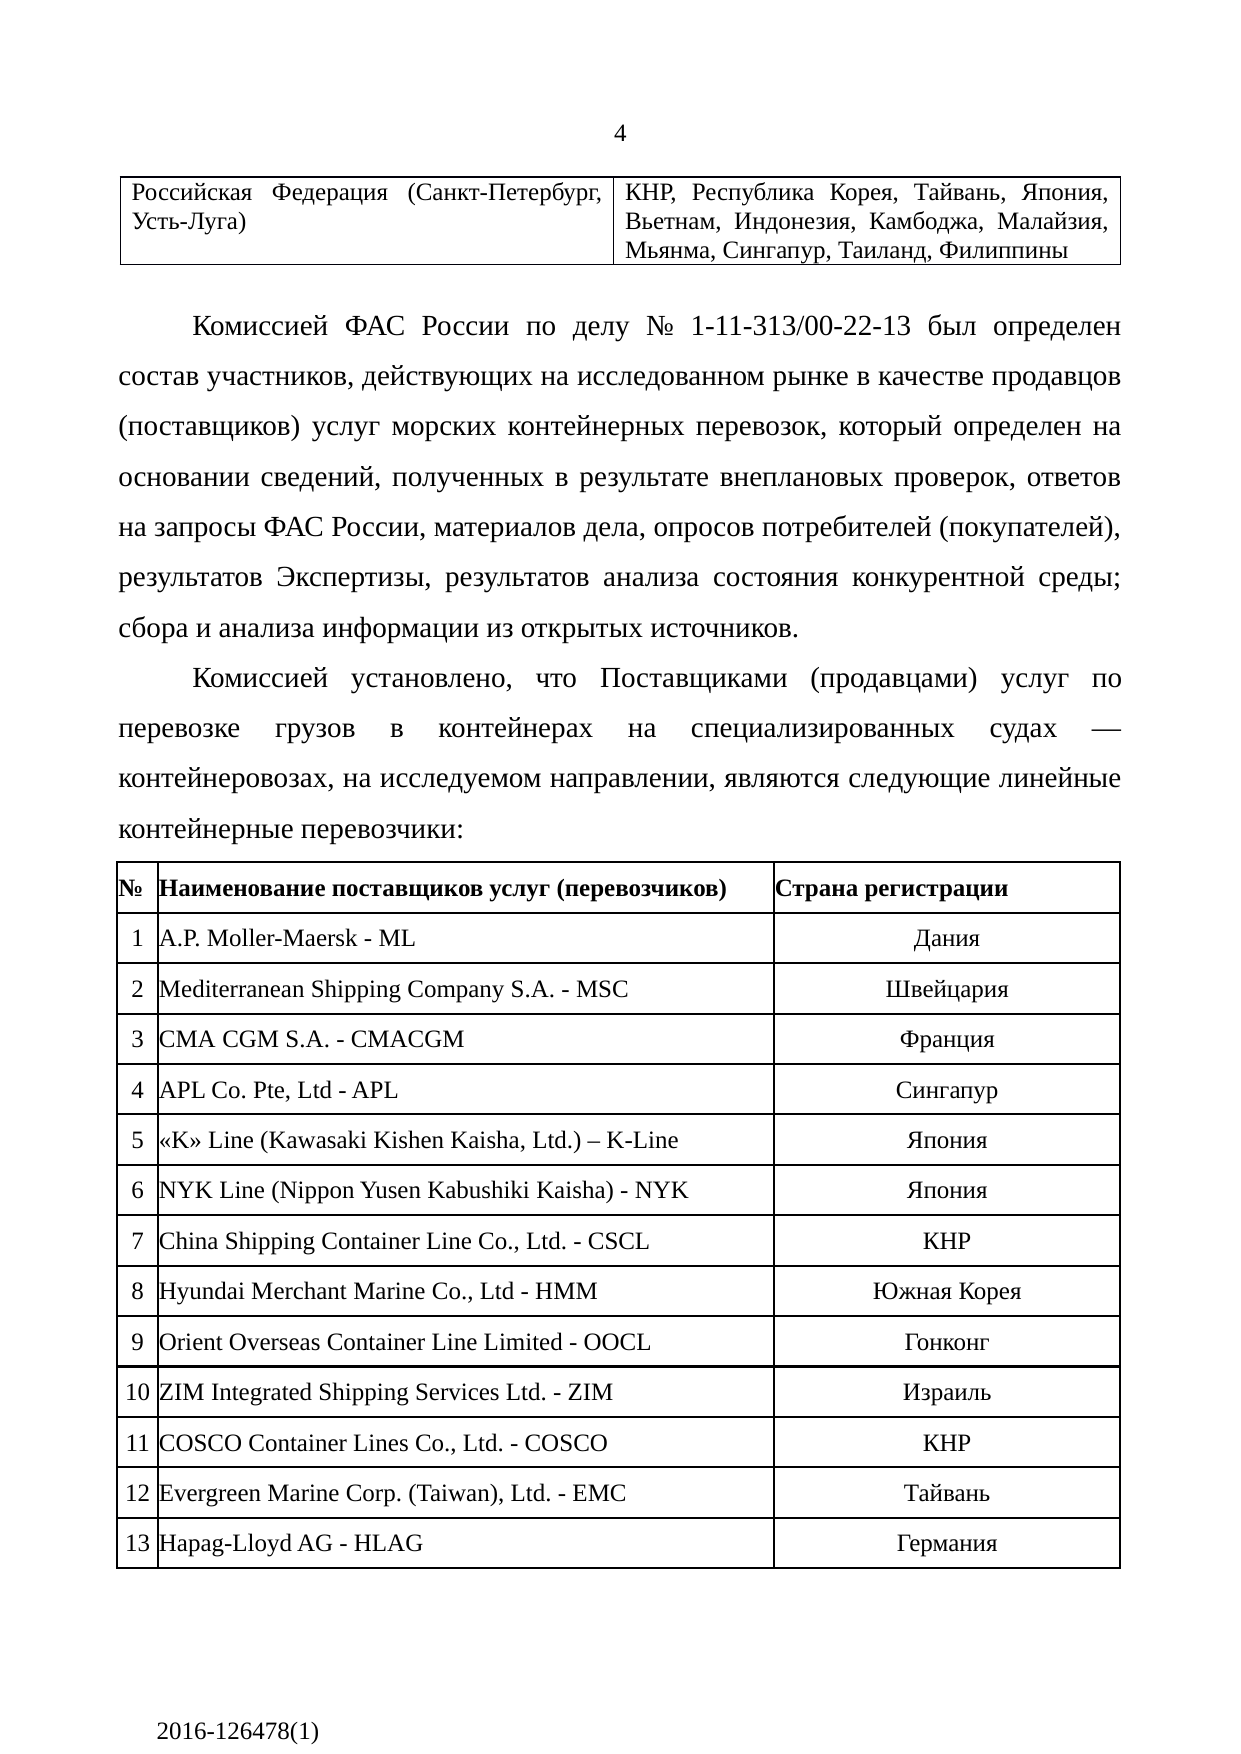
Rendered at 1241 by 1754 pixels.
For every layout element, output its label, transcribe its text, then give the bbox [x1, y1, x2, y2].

table_cell China Shipping Container Line Co., Ltd. - CSCL [159, 1216, 773, 1264]
table_cell КНР, Республика Корея, Тайвань, Япония, Вьетнам, Индонезия, Камбоджа, Малайзия, Мьянма, Сингапур, Таиланд, Филиппины [614, 178, 1120, 264]
table_cell Южная Корея [775, 1267, 1119, 1315]
table_cell CMA СGM S.A. - CMACGM [159, 1015, 773, 1063]
table_cell 13 [118, 1519, 157, 1567]
table_cell КНР [775, 1418, 1119, 1466]
text Комиссией установлено, что Поставщиками (продавцами) услуг по перевозке грузов в контейнерах на специализированных судах — контейнеровозах, на исследуемом направлении, являются следующие линейные контейнерные перевозчики: [118, 660, 1122, 844]
table_cell NYK Line (Nippon Yusen Kabushiki Kaisha) - NYK [159, 1166, 773, 1214]
table_header Страна регистрации [775, 863, 1119, 912]
table_cell 12 [118, 1468, 157, 1517]
table_cell Hapag-Lloyd AG - HLAG [159, 1519, 773, 1567]
table_cell 7 [118, 1216, 157, 1264]
table_cell Дания [775, 914, 1119, 962]
table_cell 11 [118, 1418, 157, 1466]
table_cell 10 [118, 1368, 157, 1416]
table_cell Evergreen Marine Corp. (Taiwan), Ltd. - EMC [159, 1468, 773, 1517]
table_cell Германия [775, 1519, 1119, 1567]
table_cell Тайвань [775, 1468, 1119, 1517]
table_cell ZIM Integrated Shipping Services Ltd. - ZIM [159, 1368, 773, 1416]
table_cell Япония [775, 1166, 1119, 1214]
table_cell Mediterranean Shipping Company S.A. - MSC [159, 964, 773, 1012]
table_cell 8 [118, 1267, 157, 1315]
table_cell A.P. Moller-Maersk - ML [159, 914, 773, 962]
table_cell 5 [118, 1115, 157, 1164]
table_cell КНР [775, 1216, 1119, 1264]
table_cell Сингапур [775, 1065, 1119, 1113]
table_cell «K» Line (Kawasaki Kishen Kaisha, Ltd.) – K-Line [159, 1115, 773, 1164]
table_cell Российская Федерация (Санкт-Петербург, Усть-Луга) [121, 178, 613, 264]
table_header № [118, 863, 157, 912]
table_cell 6 [118, 1166, 157, 1214]
table_cell 2 [118, 964, 157, 1012]
table_cell COSCO Container Lines Co., Ltd. - COSCO [159, 1418, 773, 1466]
table_cell Orient Overseas Container Line Limited - OOCL [159, 1317, 773, 1365]
table_cell 9 [118, 1317, 157, 1365]
table_header Наименование поставщиков услуг (перевозчиков) [159, 863, 773, 912]
table_cell 1 [118, 914, 157, 962]
table_cell Израиль [775, 1368, 1119, 1416]
table_cell 4 [118, 1065, 157, 1113]
table_cell Швейцария [775, 964, 1119, 1012]
text Комиссией ФАС России по делу № 1-11-313/00-22-13 был определен состав участников, действующих на исследованном рынке в качестве продавцов (поставщиков) услуг морских контейнерных перевозок, который определен на основании сведений, полученных в результате внеплановых проверок, ответов на запросы ФАС России, материалов дела, опросов потребителей (покупателей), результатов Экспертизы, результатов анализа состояния конкурентной среды; сбора и анализа информации из открытых источников. [118, 308, 1122, 643]
table_cell Япония [775, 1115, 1119, 1164]
table_cell 3 [118, 1015, 157, 1063]
table_cell Hyundai Merchant Marine Со., Ltd - HMM [159, 1267, 773, 1315]
table_cell Гонконг [775, 1317, 1119, 1365]
table_cell APL Co. Pte, Ltd - APL [159, 1065, 773, 1113]
table_cell Франция [775, 1015, 1119, 1063]
